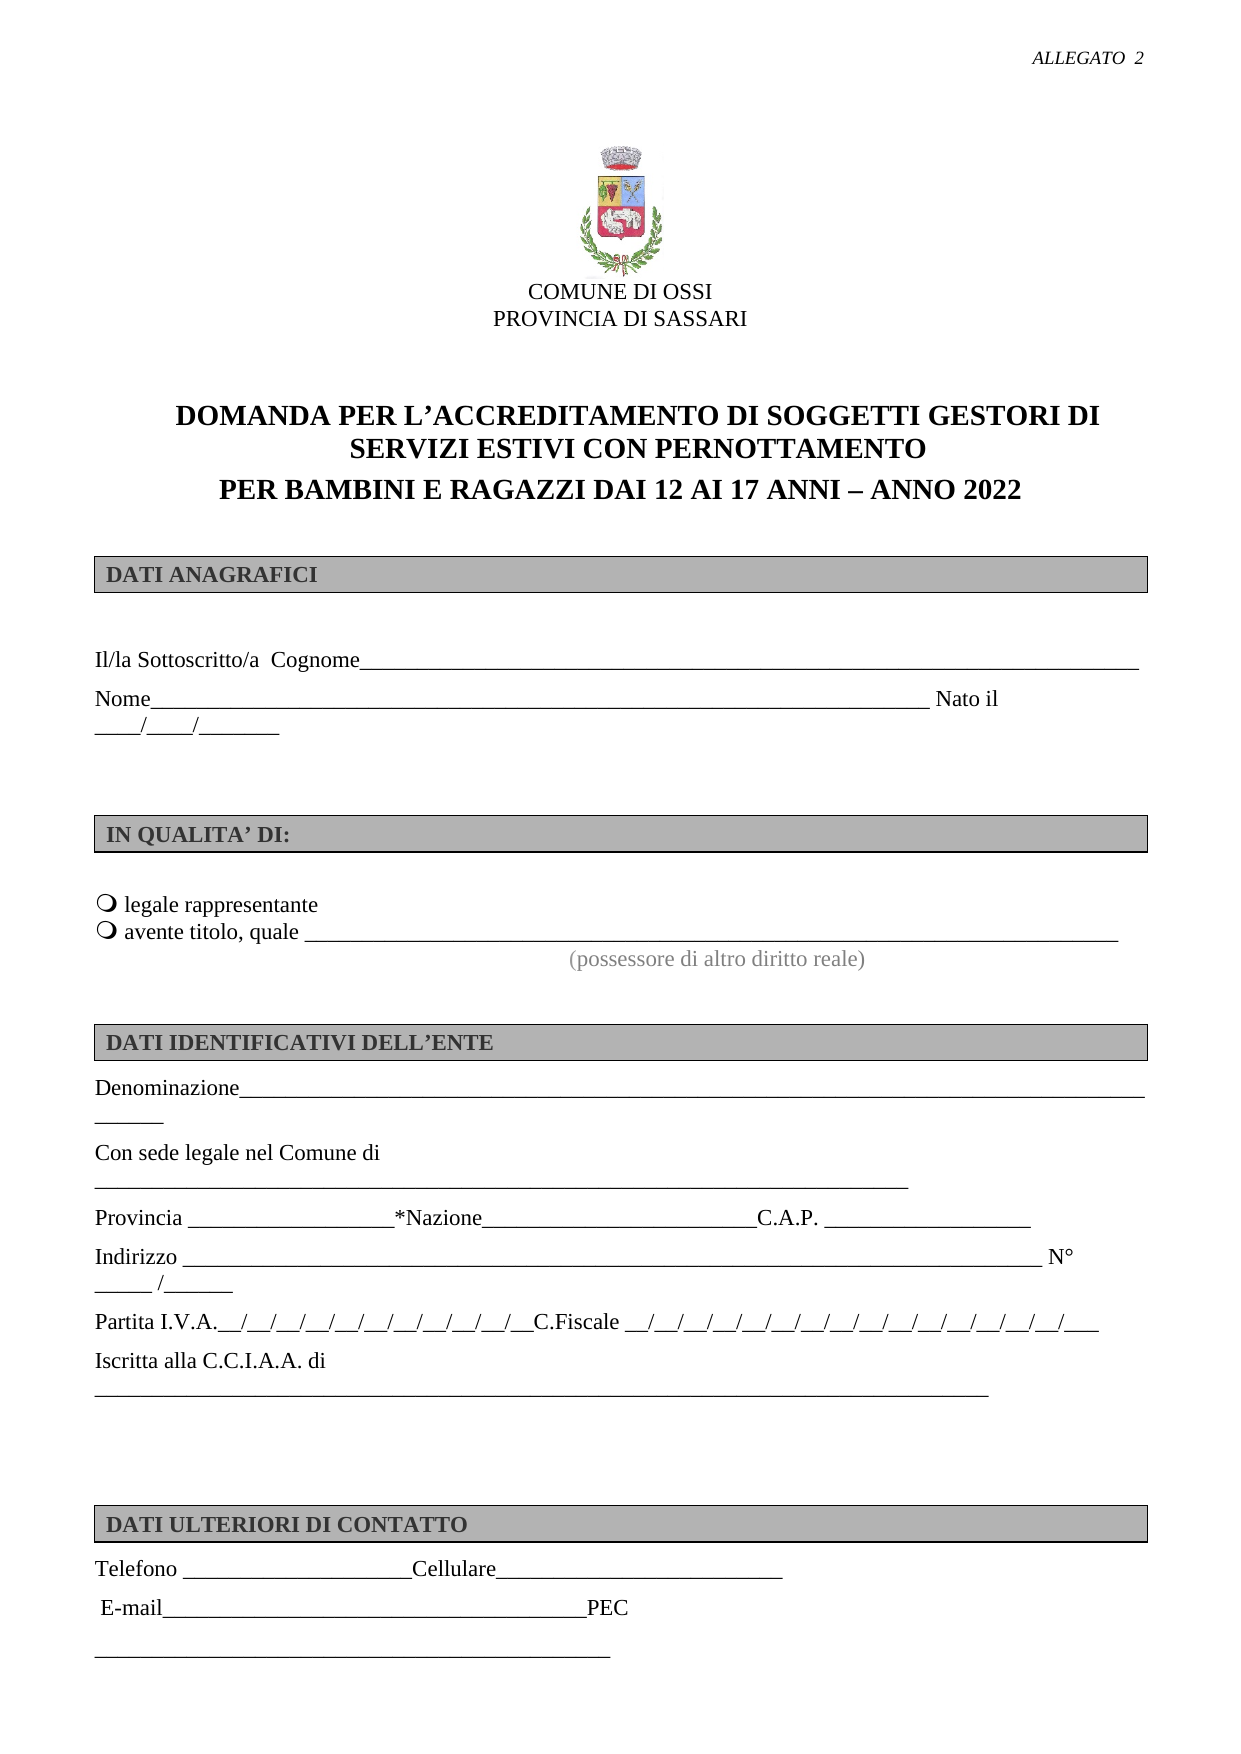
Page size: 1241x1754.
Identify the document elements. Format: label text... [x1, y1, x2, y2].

table_header DATI ANAGRAFICI [95, 557, 1147, 592]
text DOMANDA PER L’ACCREDITAMENTO DI SOGGETTI GESTORI DI SERVIZI ESTIVI CON PERNOTTAMENTO [131, 398, 1146, 465]
text Indirizzo ___________________________________________________________________________ N° _____ /______ [94, 1243, 1146, 1296]
text COMUNE DI OSSI [94, 278, 1146, 305]
list avente titolo, quale _______________________________________________________________________ [94, 918, 1146, 945]
text Telefono ____________________Cellulare_________________________ [94, 1555, 1146, 1581]
table_header IN QUALITA’ DI: [95, 816, 1147, 851]
text Partita I.V.A.__/__/__/__/__/__/__/__/__/__/__C.Fiscale __/__/__/__/__/__/__/__/__/__/__/__/__/__/__/___ [94, 1308, 1146, 1334]
text Il/la Sottoscritto/a Cognome____________________________________________________________________ [94, 646, 1146, 672]
text (possessore di altro diritto reale) [94, 945, 1146, 971]
text Denominazione___________________________________________________________________________________­­__ [94, 1074, 1146, 1126]
text Con sede legale nel Comune di _______________________________________________________________________ [94, 1139, 1146, 1192]
text PROVINCIA DI SASSARI [94, 305, 1146, 331]
text Provincia __________________*Nazione________________________C.A.P. __________________ [94, 1204, 1146, 1231]
table_header DATI IDENTIFICATIVI DELL’ENTE [95, 1025, 1147, 1060]
text PER BAMBINI E RAGAZZI DAI 12 AI 17 ANNI – ANNO 2022 [130, 472, 1110, 506]
text Nome____________________________________________________________________ Nato il ____/____/_______ [94, 685, 1146, 737]
text E-mail_____________________________________PEC _____________________________________________ [94, 1594, 1146, 1660]
table_header DATI ULTERIORI DI CONTATTO [95, 1506, 1147, 1541]
text Iscritta alla C.C.I.A.A. di ______________________________________________________________________________ [94, 1347, 1146, 1400]
list legale rappresentante [94, 891, 1146, 918]
